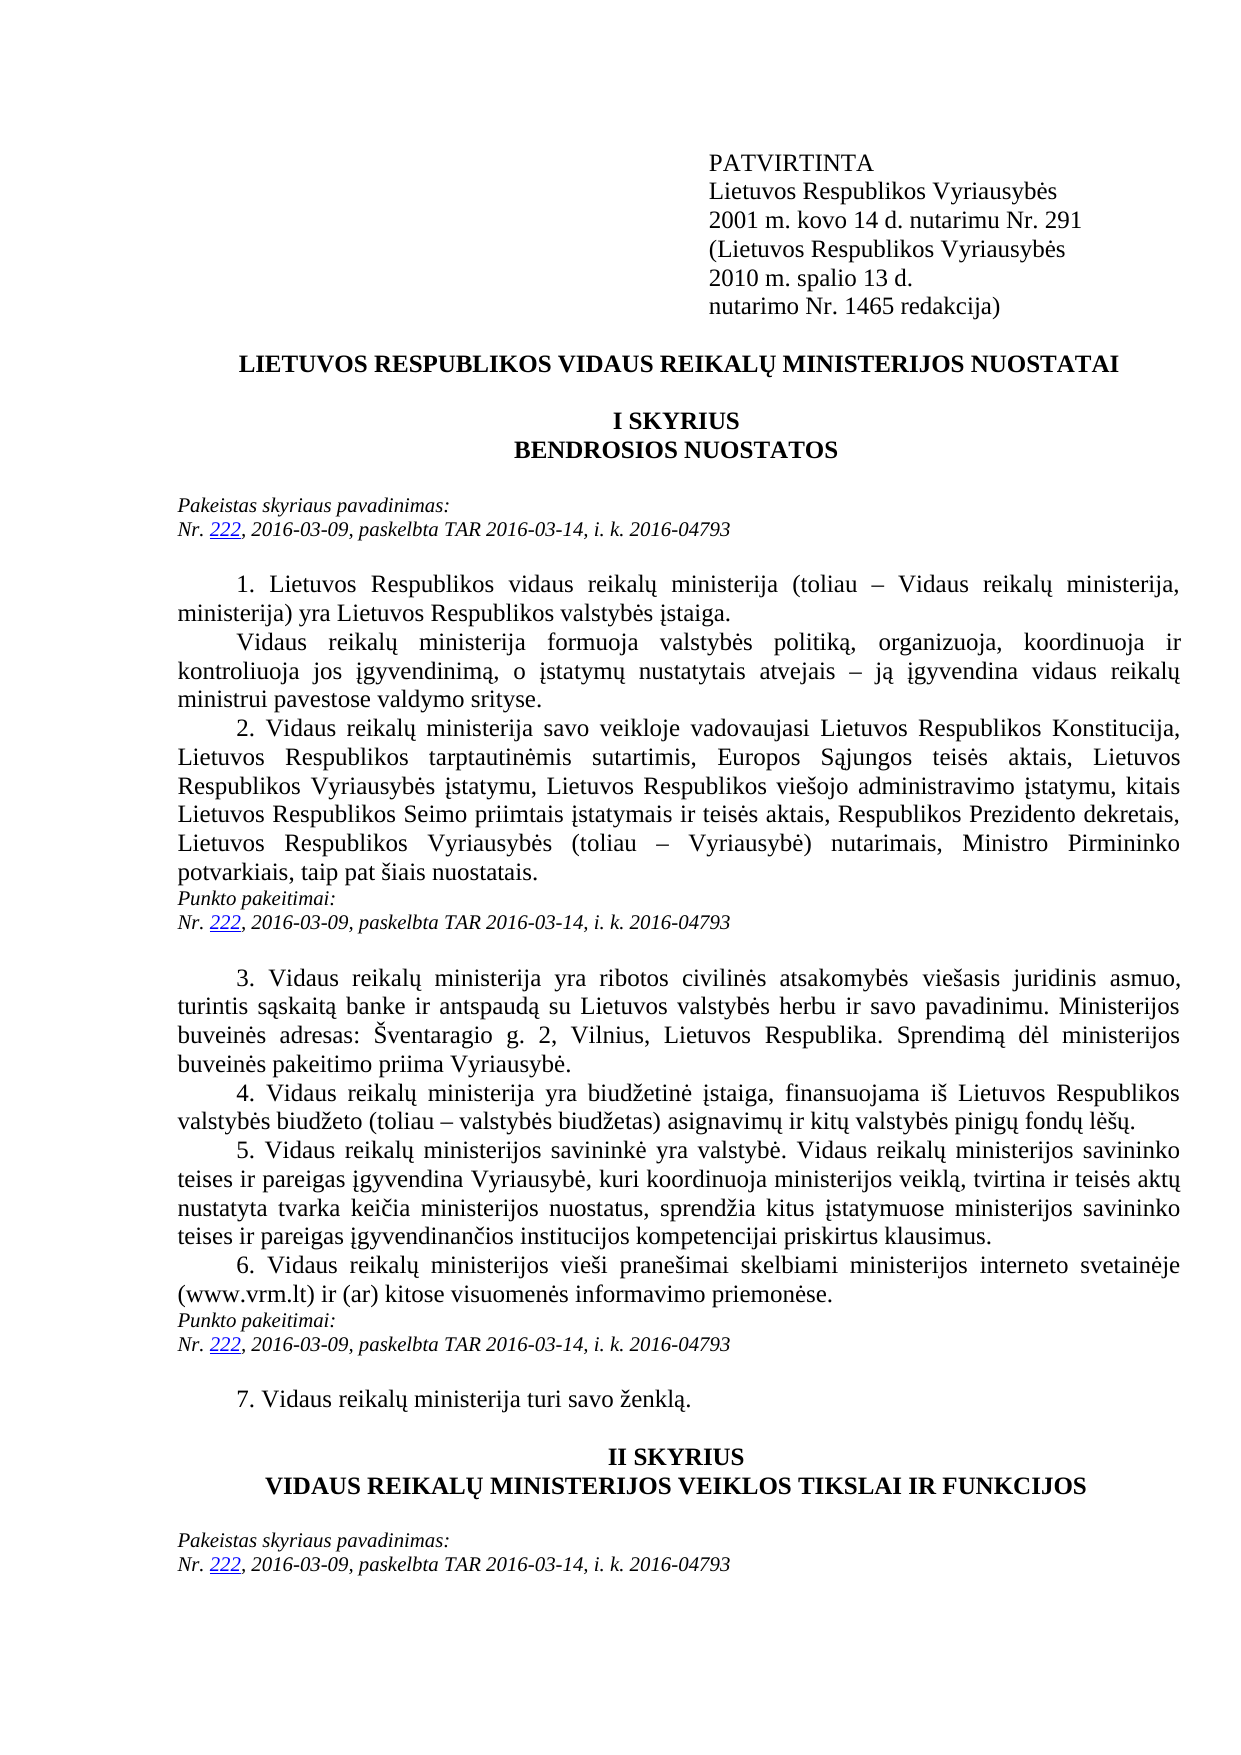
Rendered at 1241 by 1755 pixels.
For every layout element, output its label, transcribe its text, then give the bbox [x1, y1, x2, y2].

text Pakeistas skyriaus pavadinimas: [177, 1528, 1181, 1552]
text Lietuvos Respublikos Vyriausybės [177, 176, 1181, 205]
text Nr. 222, 2016-03-09, paskelbta TAR 2016-03-14, i. k. 2016-04793 [177, 1332, 1181, 1356]
text 6. Vidaus reikalų ministerijos vieši pranešimai skelbiami ministerijos interneto svetainėje (www.vrm.lt) ir (ar) kitose visuomenės informavimo priemonėse. [177, 1250, 1181, 1308]
text Nr. 222, 2016-03-09, paskelbta TAR 2016-03-14, i. k. 2016-04793 [177, 1552, 1181, 1576]
text 2. Vidaus reikalų ministerija savo veikloje vadovaujasi Lietuvos Respublikos Konstitucija, Lietuvos Respublikos tarptautinėmis sutartimis, Europos Sąjungos teisės aktais, Lietuvos Respublikos Vyriausybės įstatymu, Lietuvos Respublikos viešojo administravimo įstatymu, kitais Lietuvos Respublikos Seimo priimtais įstatymais ir teisės aktais, Respublikos Prezidento dekretais, Lietuvos Respublikos Vyriausybės (toliau – Vyriausybė) nutarimais, Ministro Pirmininko potvarkiais, taip pat šiais nuostatais. [177, 713, 1181, 886]
text Punkto pakeitimai: [177, 886, 1181, 910]
text Pakeistas skyriaus pavadinimas: [177, 493, 1181, 517]
text 3. Vidaus reikalų ministerija yra ribotos civilinės atsakomybės viešasis juridinis asmuo, turintis sąskaitą banke ir antspaudą su Lietuvos valstybės herbu ir savo pavadinimu. Ministerijos buveinės adresas: Šventaragio g. 2, Vilnius, Lietuvos Respublika. Sprendimą dėl ministerijos buveinės pakeitimo priima Vyriausybė. [177, 963, 1181, 1078]
text (Lietuvos Respublikos Vyriausybės [177, 234, 1181, 263]
text I SKYRIUS BENDROSIOS NUOSTATOS [177, 406, 1181, 464]
text 2010 m. spalio 13 d. [177, 263, 1181, 291]
text nutarimo Nr. 1465 redakcija) [177, 291, 1181, 320]
text Nr. 222, 2016-03-09, paskelbta TAR 2016-03-14, i. k. 2016-04793 [177, 910, 1181, 934]
text LIETUVOS RESPUBLIKOS VIDAUS REIKALŲ MINISTERIJOS NUOSTATAI [177, 349, 1181, 378]
text II SKYRIUS VIDAUS REIKALŲ MINISTERIJOS VEIKLOS TIKSLAI IR FUNKCIJOS [177, 1442, 1181, 1499]
text 7. Vidaus reikalų ministerija turi savo ženklą. [177, 1384, 1181, 1413]
text 4. Vidaus reikalų ministerija yra biudžetinė įstaiga, finansuojama iš Lietuvos Respublikos valstybės biudžeto (toliau – valstybės biudžetas) asignavimų ir kitų valstybės pinigų fondų lėšų. [177, 1078, 1181, 1135]
text 5. Vidaus reikalų ministerijos savininkė yra valstybė. Vidaus reikalų ministerijos savininko teises ir pareigas įgyvendina Vyriausybė, kuri koordinuoja ministerijos veiklą, tvirtina ir teisės aktų nustatyta tvarka keičia ministerijos nuostatus, sprendžia kitus įstatymuose ministerijos savininko teises ir pareigas įgyvendinančios institucijos kompetencijai priskirtus klausimus. [177, 1135, 1181, 1250]
text Patvirtinta [177, 148, 1181, 176]
text Punkto pakeitimai: [177, 1308, 1181, 1332]
text 1. Lietuvos Respublikos vidaus reikalų ministerija (toliau – Vidaus reikalų ministerija, ministerija) yra Lietuvos Respublikos valstybės įstaiga. [177, 569, 1181, 627]
text Nr. 222, 2016-03-09, paskelbta TAR 2016-03-14, i. k. 2016-04793 [177, 517, 1181, 541]
text Vidaus reikalų ministerija formuoja valstybės politiką, organizuoja, koordinuoja ir kontroliuoja jos įgyvendinimą, o įstatymų nustatytais atvejais – ją įgyvendina vidaus reikalų ministrui pavestose valdymo srityse. [177, 627, 1181, 713]
text 2001 m. kovo 14 d. nutarimu Nr. 291 [177, 205, 1181, 234]
